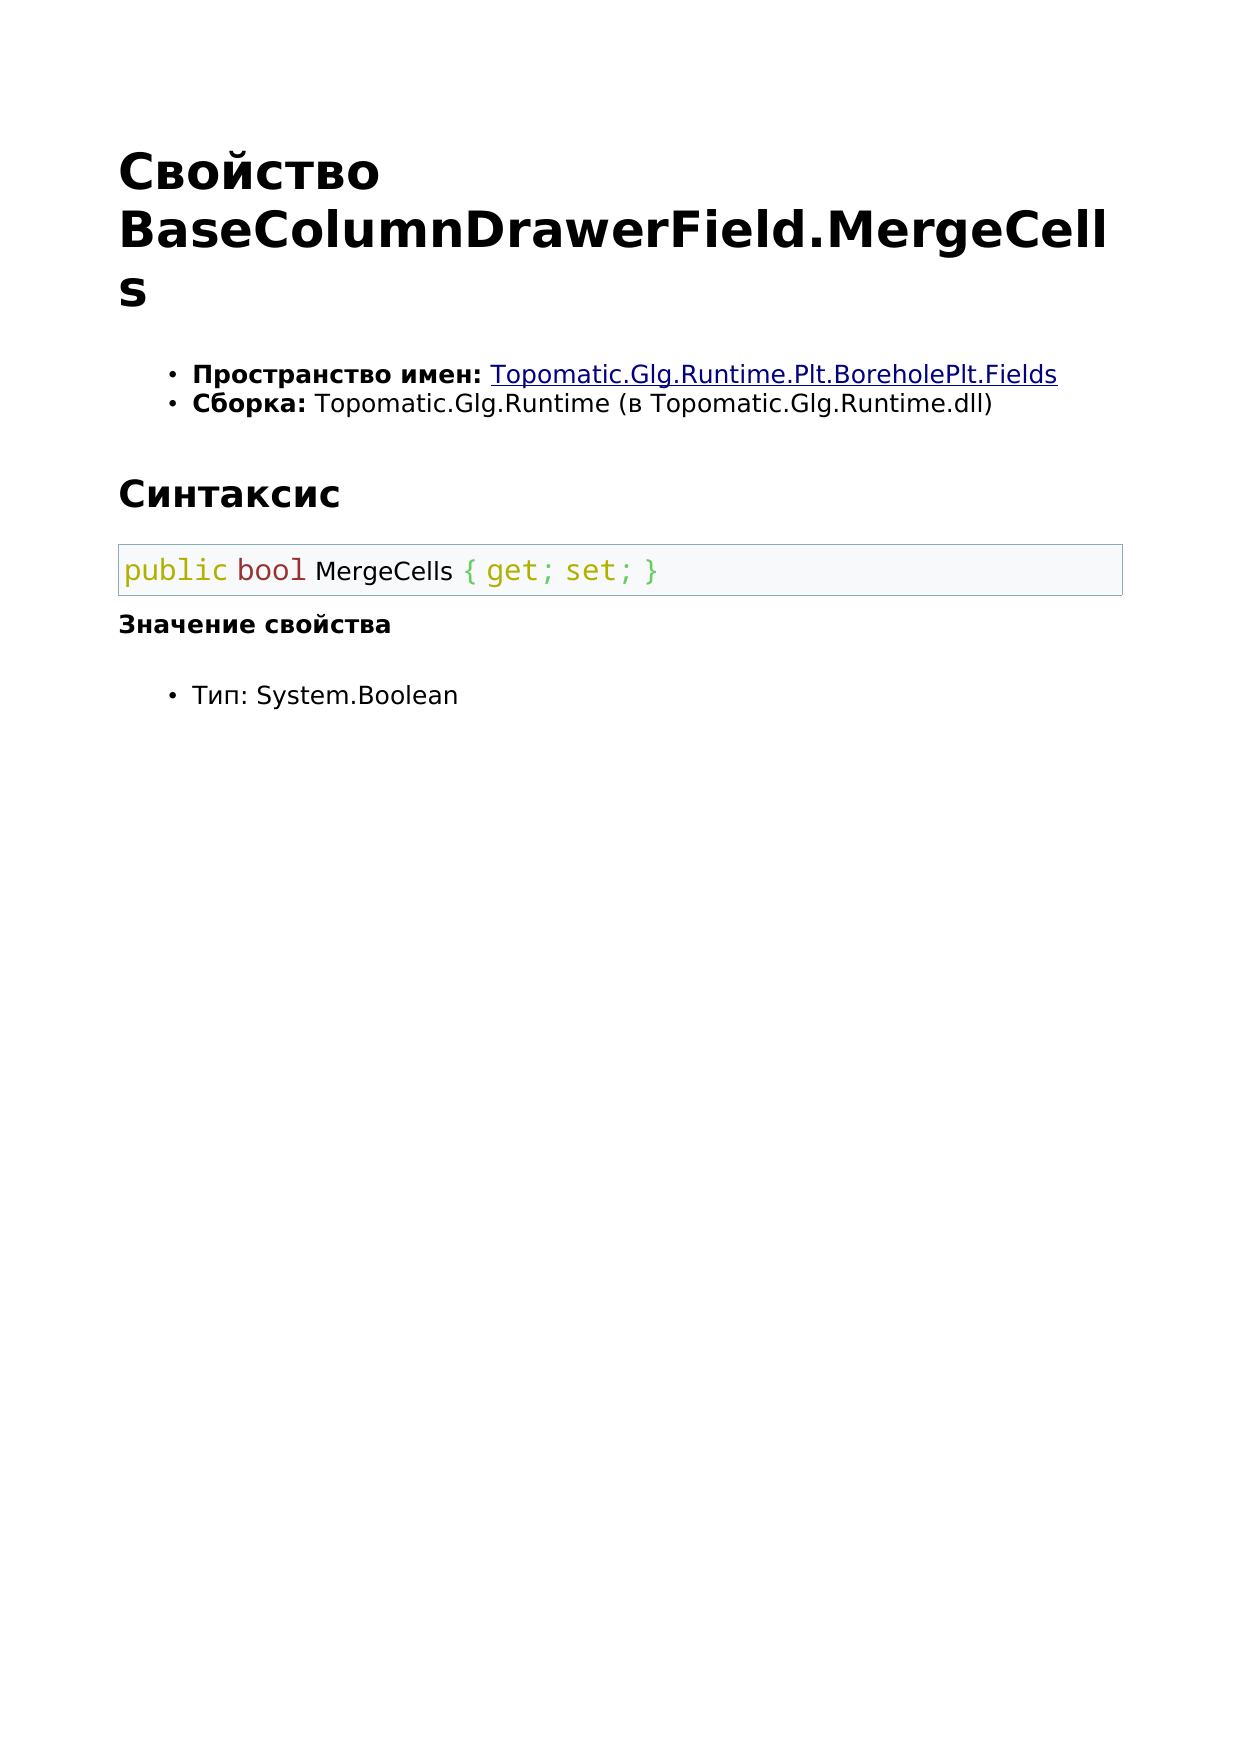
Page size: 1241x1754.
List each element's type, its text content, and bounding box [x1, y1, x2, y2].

table_header public bool MergeCells { get; set; } [119, 545, 1122, 595]
subtitle Синтаксис [118, 473, 1122, 516]
subtitle Свойство BaseColumnDrawerField.MergeCells [118, 143, 1122, 318]
text Значение свойства [118, 610, 1122, 639]
list Пространство имен: Topomatic.Glg.Runtime.Plt.BoreholePlt.Fields [177, 360, 1122, 389]
list Сборка: Topomatic.Glg.Runtime (в Topomatic.Glg.Runtime.dll) [177, 389, 1122, 418]
list Тип: System.Boolean [177, 681, 1122, 710]
